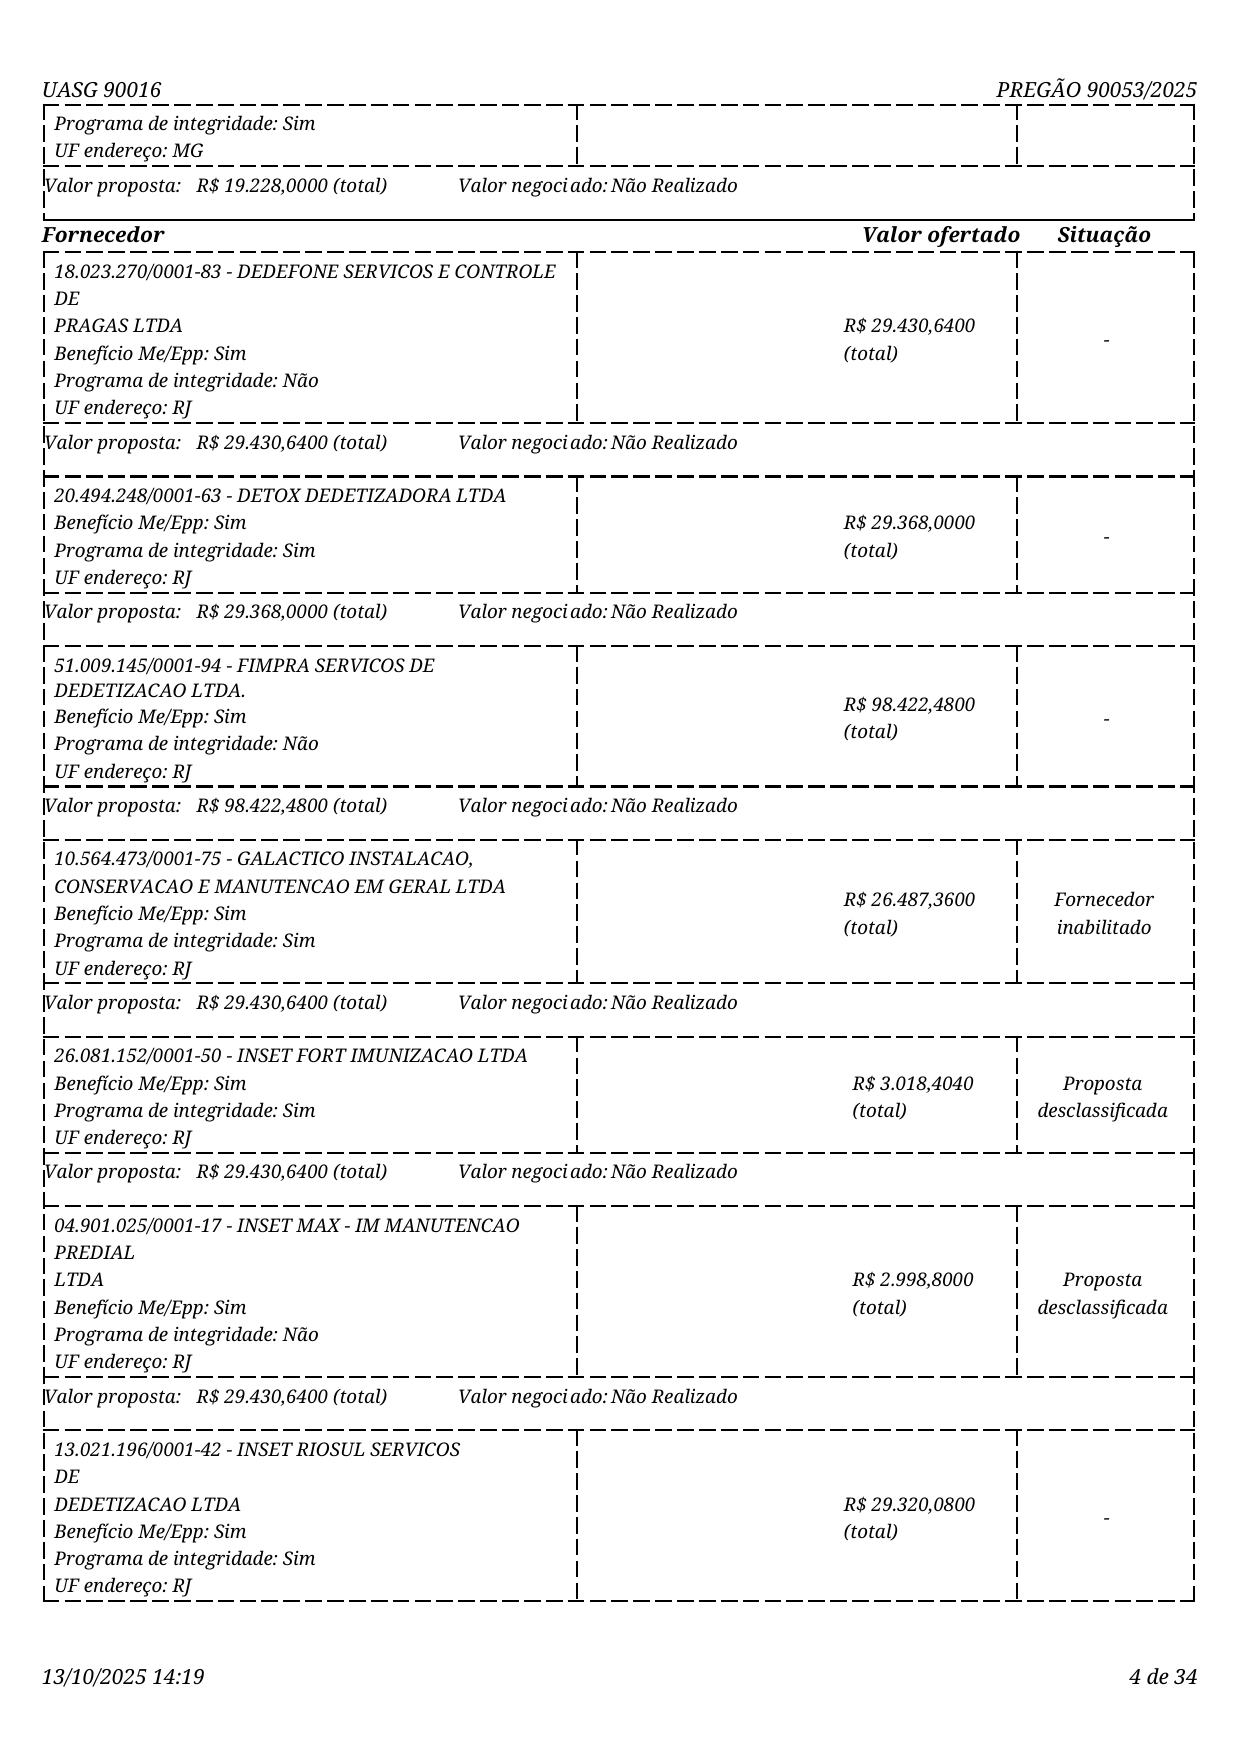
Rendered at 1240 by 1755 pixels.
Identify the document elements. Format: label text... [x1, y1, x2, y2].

table_cell [844, 422, 1017, 475]
table_cell R$ 2.998,8000 (total) [844, 1205, 1017, 1376]
table_cell ado: Não Realizado [577, 165, 844, 218]
table_header [577, 251, 844, 422]
table_cell 13.021.196/0001-42 - INSET RIOSUL SERVICOS DE DEDETIZACAO LTDA Benefício Me/Epp: Sim Programa de integridade: Sim UF endereço: RJ [44, 1429, 477, 1600]
table_cell [577, 475, 844, 592]
table_cell [577, 645, 844, 785]
table_cell R$ 98.422,4800 (total) [844, 645, 1017, 785]
table_cell Valor proposta: R$ 29.430,6400 (total) Valor negoci [44, 982, 577, 1036]
table_cell [577, 104, 844, 165]
table_cell 26.081.152/0001-50 - INSET FORT IMUNIZACAO LTDA Benefício Me/Epp: Sim Programa de integridade: Sim UF endereço: RJ [44, 1036, 577, 1152]
table_cell Valor proposta: R$ 29.430,6400 (total) Valor negoci [44, 1152, 577, 1205]
table_cell Proposta desclassificada [1017, 1205, 1194, 1376]
table_header R$ 29.430,6400 (total) [844, 251, 1017, 422]
table_cell [1017, 1376, 1194, 1429]
table_cell 51.009.145/0001-94 - FIMPRA SERVICOS DE DEDETIZACAO LTDA. Benefício Me/Epp: Sim Programa de integridade: Não UF endereço: RJ [44, 645, 577, 785]
table_cell [1017, 592, 1194, 645]
table_cell Programa de integridade: Sim UF endereço: MG [44, 104, 577, 165]
table_cell [844, 592, 1017, 645]
table_cell [844, 165, 1017, 218]
table_cell 04.901.025/0001-17 - INSET MAX - IM MANUTENCAO PREDIAL LTDA Benefício Me/Epp: Sim Programa de integridade: Não UF endereço: RJ [44, 1205, 577, 1376]
table_cell [1017, 104, 1194, 165]
table_cell [844, 1152, 1017, 1205]
table_cell 20.494.248/0001-63 - DETOX DEDETIZADORA LTDA Benefício Me/Epp: Sim Programa de integridade: Sim UF endereço: RJ [44, 475, 577, 592]
table_cell R$ 29.320,0800 (total) [844, 1429, 1017, 1600]
table_cell Valor proposta: R$ 29.430,6400 (total) Valor negoci [44, 1376, 577, 1429]
table_cell 10.564.473/0001-75 - GALACTICO INSTALACAO, CONSERVACAO E MANUTENCAO EM GERAL LTDA Benefício Me/Epp: Sim Programa de integridade: Sim UF endereço: RJ [44, 839, 577, 982]
table_cell [844, 1376, 1017, 1429]
table_cell - [1017, 645, 1194, 785]
table_cell Proposta desclassificada [1017, 1036, 1194, 1152]
table_cell [844, 785, 1017, 839]
table_cell [1017, 982, 1194, 1036]
table_cell R$ 29.368,0000 (total) [844, 475, 1017, 592]
table_cell Valor proposta: R$ 29.430,6400 (total) Valor negoci [44, 422, 577, 475]
table_cell [1017, 422, 1194, 475]
table_cell Valor proposta: R$ 19.228,0000 (total) Valor negoci [44, 165, 577, 218]
table_cell R$ 26.487,3600 (total) [844, 839, 1017, 982]
table_cell Fornecedor inabilitado [1017, 839, 1194, 982]
table_cell R$ 3.018,4040 (total) [844, 1036, 1017, 1152]
table_cell [1017, 1152, 1194, 1205]
table_cell [577, 1036, 844, 1152]
table_cell ado: Não Realizado [577, 785, 844, 839]
table_cell [577, 1205, 844, 1376]
table_cell Valor proposta: R$ 29.368,0000 (total) Valor negoci [44, 592, 577, 645]
table_cell Valor proposta: R$ 98.422,4800 (total) Valor negoci [44, 785, 577, 839]
table_cell ado: Não Realizado [577, 592, 844, 645]
table_cell ado: Não Realizado [577, 1152, 844, 1205]
text Fornecedor Valor ofertado Situação [42, 221, 1200, 249]
table_cell [577, 839, 844, 982]
table_cell ado: Não Realizado [577, 982, 844, 1036]
table_cell [1017, 785, 1194, 839]
table_cell ado: Não Realizado [577, 422, 844, 475]
table_cell - [1017, 475, 1194, 592]
table_cell - [1017, 1429, 1194, 1600]
table_cell ado: Não Realizado [577, 1376, 844, 1429]
table_cell [577, 1429, 844, 1600]
table_header 18.023.270/0001-83 - DEDEFONE SERVICOS E CONTROLE DE PRAGAS LTDA Benefício Me/Epp: Sim Programa de integridade: Não UF endereço: RJ [44, 251, 577, 422]
table_cell [1017, 165, 1194, 218]
table_cell [844, 982, 1017, 1036]
table_cell [477, 1429, 577, 1600]
table_cell [844, 104, 1017, 165]
table_header - [1017, 251, 1194, 422]
